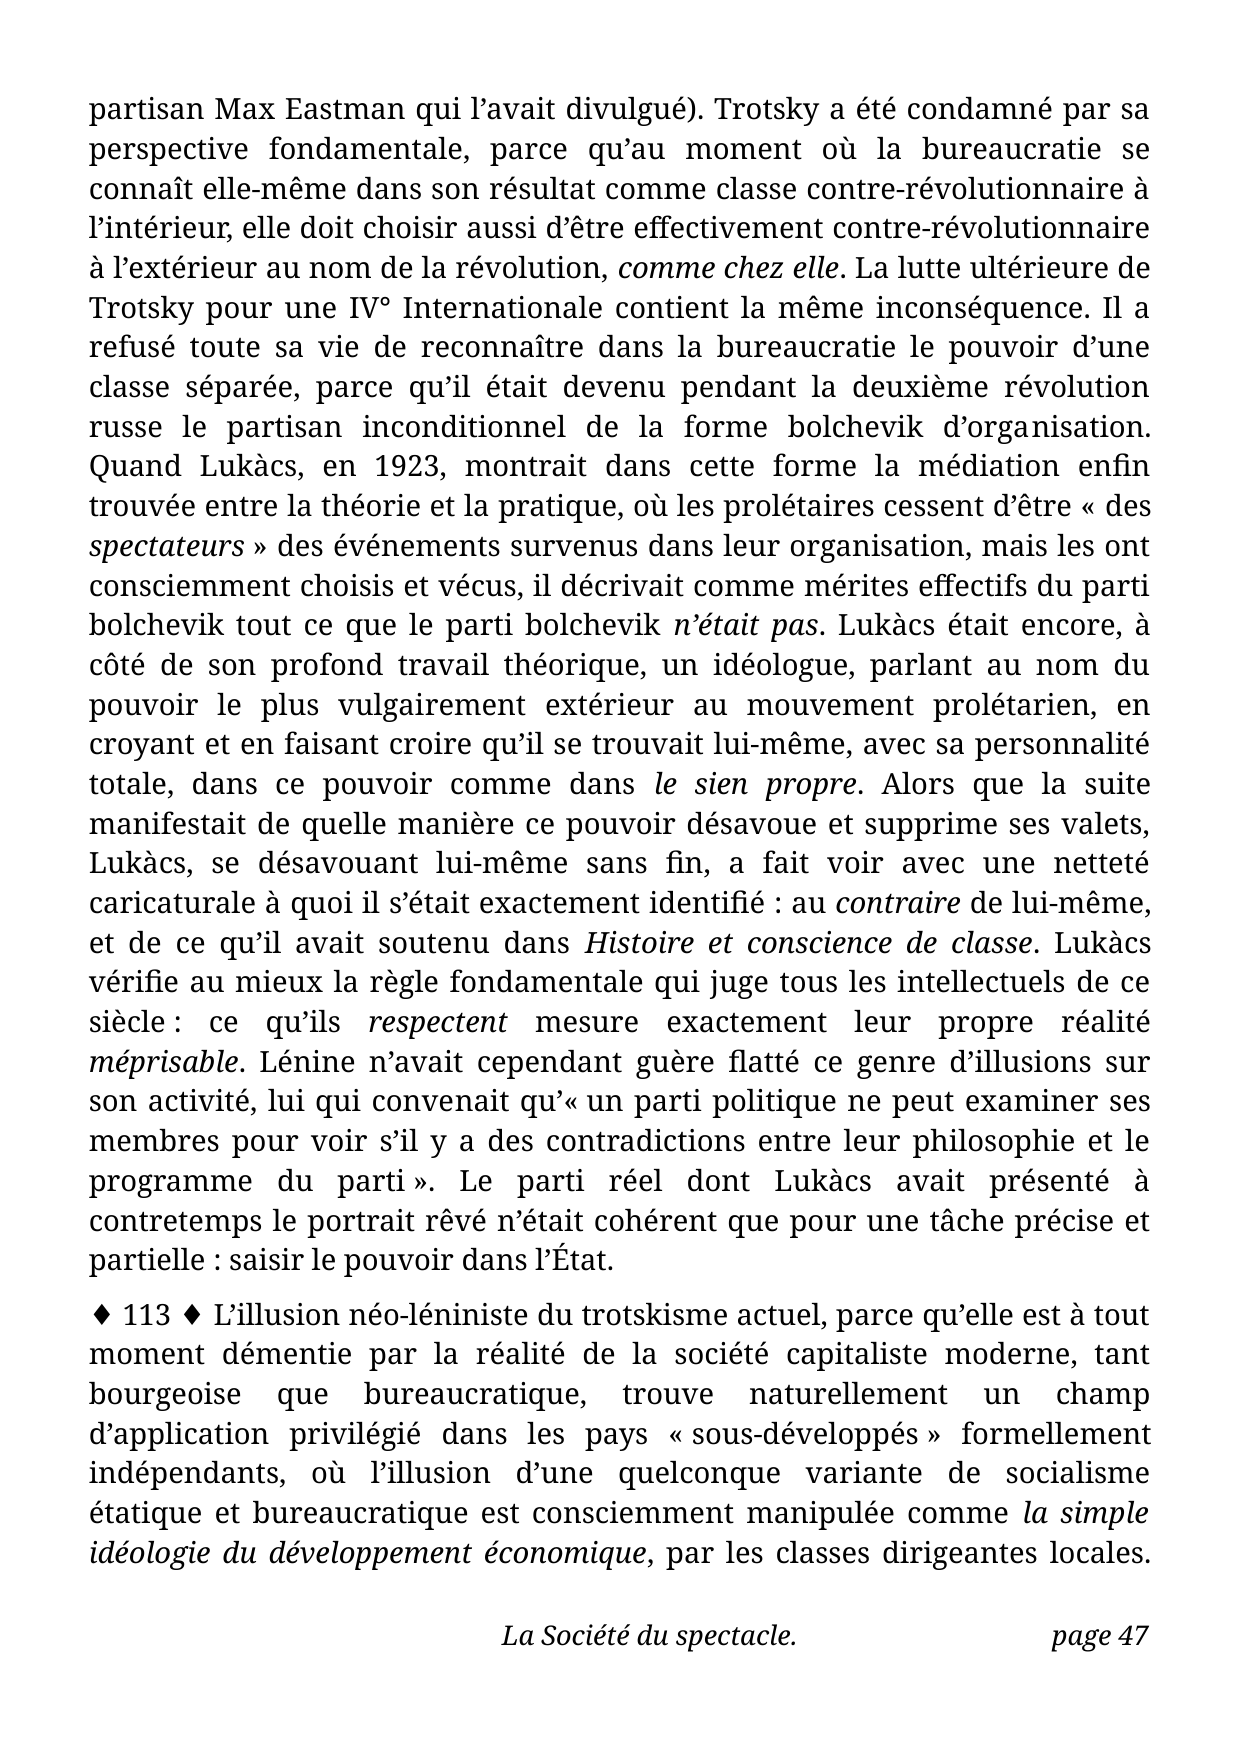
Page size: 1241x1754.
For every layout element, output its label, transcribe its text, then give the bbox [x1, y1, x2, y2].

text partisan Max Eastman qui l’avait divulgué). Trotsky a été condamné par sa perspective fonda­mentale, parce qu’au moment où la bureaucratie se connaît elle-même dans son résultat comme classe contre-révolutionnaire à l’intérieur, elle doit choisir aussi d’être effectivement contre-révolutionnaire à l’extérieur au nom de la révolution, comme chez elle. La lutte ultérieure de Trotsky pour une IV° Internationale contient la même inconséquence. Il a refusé toute sa vie de reconnaître dans la bureaucratie le pouvoir d’une classe séparée, parce qu’il était devenu pendant la deuxième révolution russe le partisan inconditionnel de la forme bolchevik d’orga­nisation. Quand Lukàcs, en 1923, montrait dans cette forme la médiation enfin trouvée entre la théorie et la pratique, où les prolétaires cessent d’être « des spectateurs » des événements survenus dans leur organisation, mais les ont con­sciemment choisis et vécus, il décrivait comme mérites effectifs du parti bolchevik tout ce que le parti bolchevik n’était pas. Lukàcs était encore, à côté de son profond travail théorique, un idéologue, parlant au nom du pouvoir le plus vulgai­rement extérieur au mouvement prolétarien, en croyant et en faisant croire qu’il se trouvait lui-même, avec sa personnalité totale, dans ce pouvoir comme dans le sien propre. Alors que la suite manifestait de quelle manière ce pouvoir désavoue et supprime ses valets, Lukàcs, se désavouant lui-même sans fin, a fait voir avec une netteté caricaturale à quoi il s’était exactement identifié : au contraire de lui-même, et de ce qu’il avait soutenu dans Histoire et conscience de classe. Lukàcs vérifie au mieux la règle fondamentale qui juge tous les intellectuels de ce siècle : ce qu’ils respectent mesure exactement leur propre réalité méprisable. Lénine n’avait cependant guère flatté ce genre d’illusions sur son activité, lui qui conve­nait qu’« un parti politique ne peut examiner ses membres pour voir s’il y a des contradictions entre leur philosophie et le programme du parti ». Le parti réel dont Lukàcs avait présenté à contretemps le portrait rêvé n’était cohérent que pour une tâche précise et partielle : saisir le pouvoir dans l’État. [88, 88, 1152, 1279]
text ♦ 113 ♦ L’illusion néo-léniniste du trotskisme actuel, parce qu’elle est à tout moment démentie par la réalité de la société capitaliste moderne, tant bourgeoise que bureaucratique, trouve naturellement un champ d’application privilégié dans les pays « sous-développés » formellement indépendants, où l’illusion d’une quelconque variante de socialisme étatique et bureaucratique est consciemment manipulée comme la simple idéologie du développement économique, par les classes dirigeantes locales. [88, 1294, 1152, 1572]
